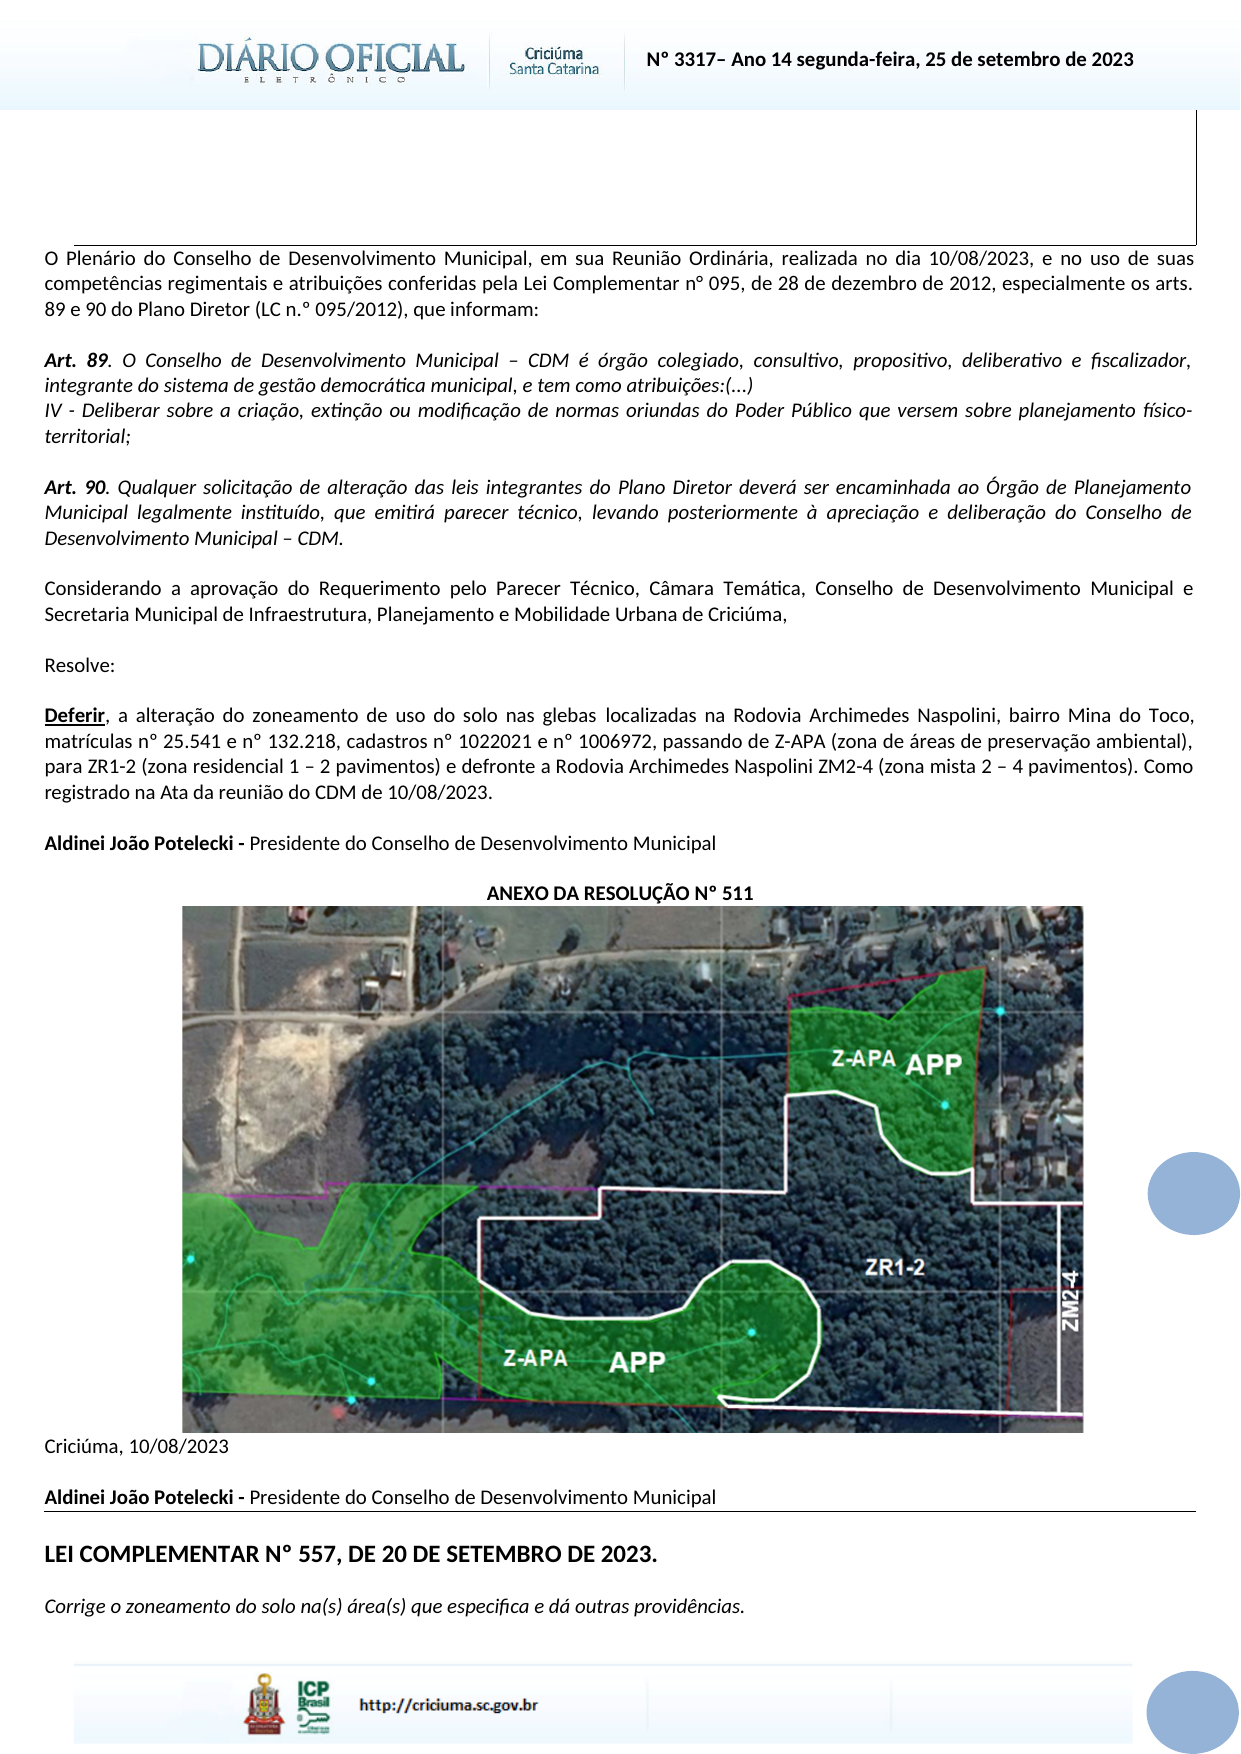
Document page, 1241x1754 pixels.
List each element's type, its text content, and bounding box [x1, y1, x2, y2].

text Art. 89. O Conselho de Desenvolvimento Municipal – CDM é órgão colegiado, consultivo, propositivo, deliberativo e fiscalizador, integrante do sistema de gestão democrática municipal, e tem como atribuições:(...) [44, 347, 1196, 398]
text Corrige o zoneamento do solo na(s) área(s) que especifica e dá outras providências. [44, 1594, 1196, 1619]
text IV - Deliberar sobre a criação, extinção ou modificação de normas oriundas do Poder Público que versem sobre planejamento físico-territorial; [44, 398, 1196, 448]
text Resolve: [44, 652, 1196, 677]
text Criciúma, 10/08/2023 [44, 1433, 1196, 1458]
text Art. 90. Qualquer solicitação de alteração das leis integrantes do Plano Diretor deverá ser encaminhada ao Órgão de Planejamento Municipal legalmente instituído, que emitirá parecer técnico, levando posteriormente à apreciação e deliberação do Conselho de Desenvolvimento Municipal – CDM. [44, 474, 1196, 550]
text Deferir, a alteração do zoneamento de uso do solo nas glebas localizadas na Rodovia Archimedes Naspolini, bairro Mina do Toco, matrículas nº 25.541 e nº 132.218, cadastros nº 1022021 e nº 1006972, passando de Z-APA (zona de áreas de preservação ambiental), para ZR1-2 (zona residencial 1 – 2 pavimentos) e defronte a Rodovia Archimedes Naspolini ZM2-4 (zona mista 2 – 4 pavimentos). Como registrado na Ata da reunião do CDM de 10/08/2023. [44, 703, 1196, 804]
text ANEXO DA RESOLUÇÃO Nº 511 [44, 881, 1196, 906]
text Aldinei João Potelecki - Presidente do Conselho de Desenvolvimento Municipal [44, 1484, 1196, 1511]
text Considerando a aprovação do Requerimento pelo Parecer Técnico, Câmara Temática, Conselho de Desenvolvimento Municipal e Secretaria Municipal de Infraestrutura, Planejamento e Mobilidade Urbana de Criciúma, [44, 576, 1196, 626]
text Aldinei João Potelecki - Presidente do Conselho de Desenvolvimento Municipal [44, 830, 1196, 855]
text O Plenário do Conselho de Desenvolvimento Municipal, em sua Reunião Ordinária, realizada no dia 10/08/2023, e no uso de suas competências regimentais e atribuições conferidas pela Lei Complementar n° 095, de 28 de dezembro de 2012, especialmente os arts. 89 e 90 do Plano Diretor (LC n.º 095/2012), que informam: [44, 245, 1196, 321]
text LEI COMPLEMENTAR Nº 557, DE 20 DE SETEMBRO DE 2023. [44, 1538, 1196, 1568]
